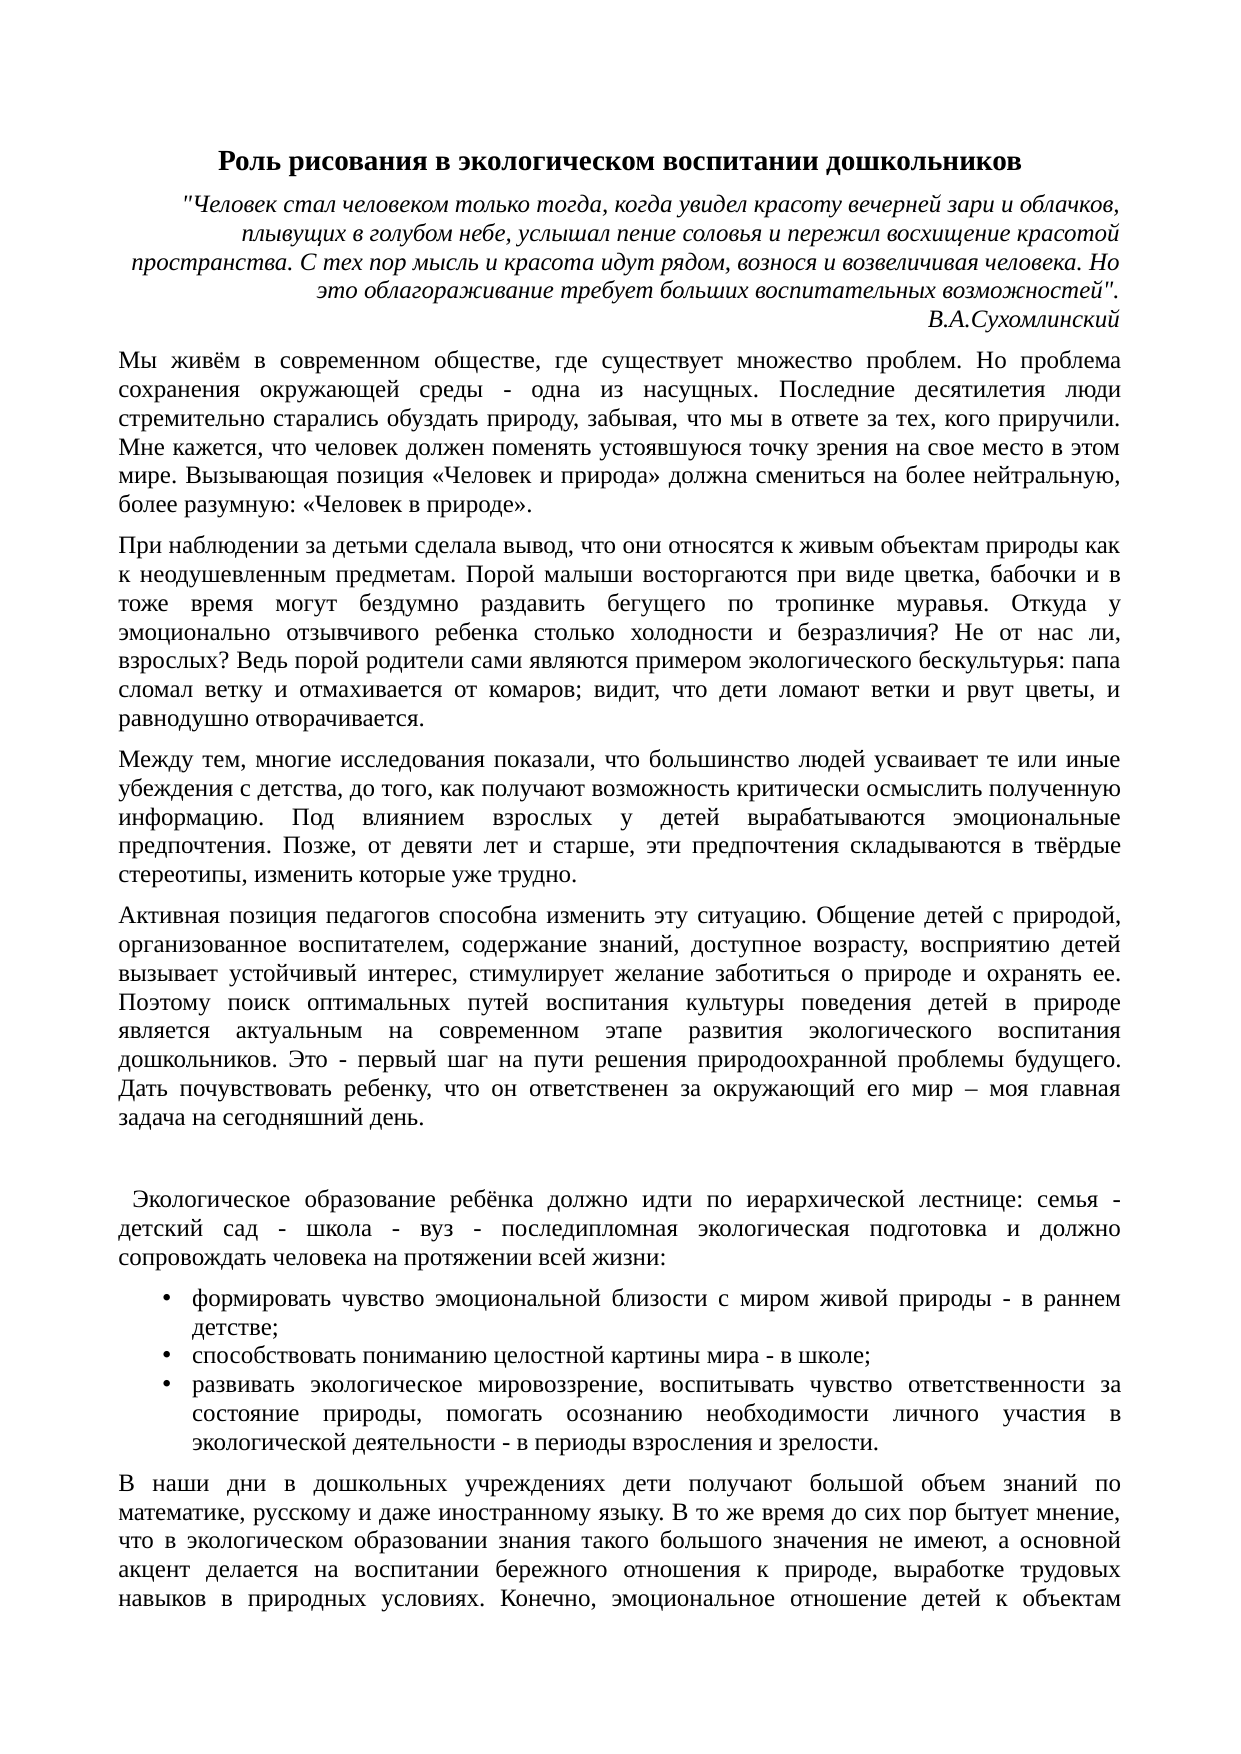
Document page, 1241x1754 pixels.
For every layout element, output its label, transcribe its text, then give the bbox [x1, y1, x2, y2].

text "Человек стал человеком только тогда, когда увидел красоту вечерней зари и облачков, плывущих в голубом небе, услышал пение соловья и пережил восхищение красотой пространства. С тех пор мысль и красота идут рядом, вознося и возвеличивая человека. Но это облагораживание требует больших воспитательных возможностей". В.А.Сухомлинский [118, 189, 1122, 333]
list развивать экологическое мировоззрение, воспитывать чувство ответственности за состояние природы, помогать осознанию необходимости личного участия в экологической деятельности - в периоды взросления и зрелости. [162, 1369, 1122, 1455]
list формировать чувство эмоциональной близости с миром живой природы - в раннем детстве; [162, 1283, 1122, 1340]
text Активная позиция педагогов способна изменить эту ситуацию. Общение детей с природой, организованное воспитателем, содержание знаний, доступное возрасту, восприятию детей вызывает устойчивый интерес, стимулирует желание заботиться о природе и охранять ее. Поэтому поиск оптимальных путей воспитания культуры поведения детей в природе является актуальным на современном этапе развития экологического воспитания дошкольников. Это - первый шаг на пути решения природоохранной проблемы будущего. Дать почувствовать ребенку, что он ответственен за окружающий его мир – моя главная задача на сегодняшний день. [118, 900, 1122, 1130]
list способствовать пониманию целостной картины мира - в школе; [162, 1340, 1122, 1369]
text Между тем, многие исследования показали, что большинство людей усваивает те или иные убеждения с детства, до того, как получают возможность критически осмыслить полученную информацию. Под влиянием взрослых у детей вырабатываются эмоциональные предпочтения. Позже, от девяти лет и старше, эти предпочтения складываются в твёрдые стереотипы, изменить которые уже трудно. [118, 744, 1122, 888]
text Мы живём в современном обществе, где существует множество проблем. Но проблема сохранения окружающей среды - одна из насущных. Последние десятилетия люди стремительно старались обуздать природу, забывая, что мы в ответе за тех, кого приручили. Мне кажется, что человек должен поменять устоявшуюся точку зрения на свое место в этом мире. Вызывающая позиция «Человек и природа» должна смениться на более нейтральную, более разумную: «Человек в природе». [118, 345, 1122, 518]
text При наблюдении за детьми сделала вывод, что они относятся к живым объектам природы как к неодушевленным предметам. Порой малыши восторгаются при виде цветка, бабочки и в тоже время могут бездумно раздавить бегущего по тропинке муравья. Откуда у эмоционально отзывчивого ребенка столько холодности и безразличия? Не от нас ли, взрослых? Ведь порой родители сами являются примером экологического бескультурья: папа сломал ветку и отмахивается от комаров; видит, что дети ломают ветки и рвут цветы, и равнодушно отворачивается. [118, 530, 1122, 732]
text В наши дни в дошкольных учреждениях дети получают большой объем знаний по математике, русскому и даже иностранному языку. В то же время до сих пор бытует мнение, что в экологическом образовании знания такого большого значения не имеют, а основной акцент делается на воспитании бережного отношения к природе, выработке трудовых навыков в природных условиях. Конечно, эмоциональное отношение детей к объектам [118, 1468, 1122, 1612]
text Экологическое образование ребёнка должно идти по иерархической лестнице: семья - детский сад - школа - вуз - последипломная экологическая подготовка и должно сопровождать человека на протяжении всей жизни: [118, 1184, 1122, 1270]
subtitle Роль рисования в экологическом воспитании дошкольников [118, 143, 1122, 177]
